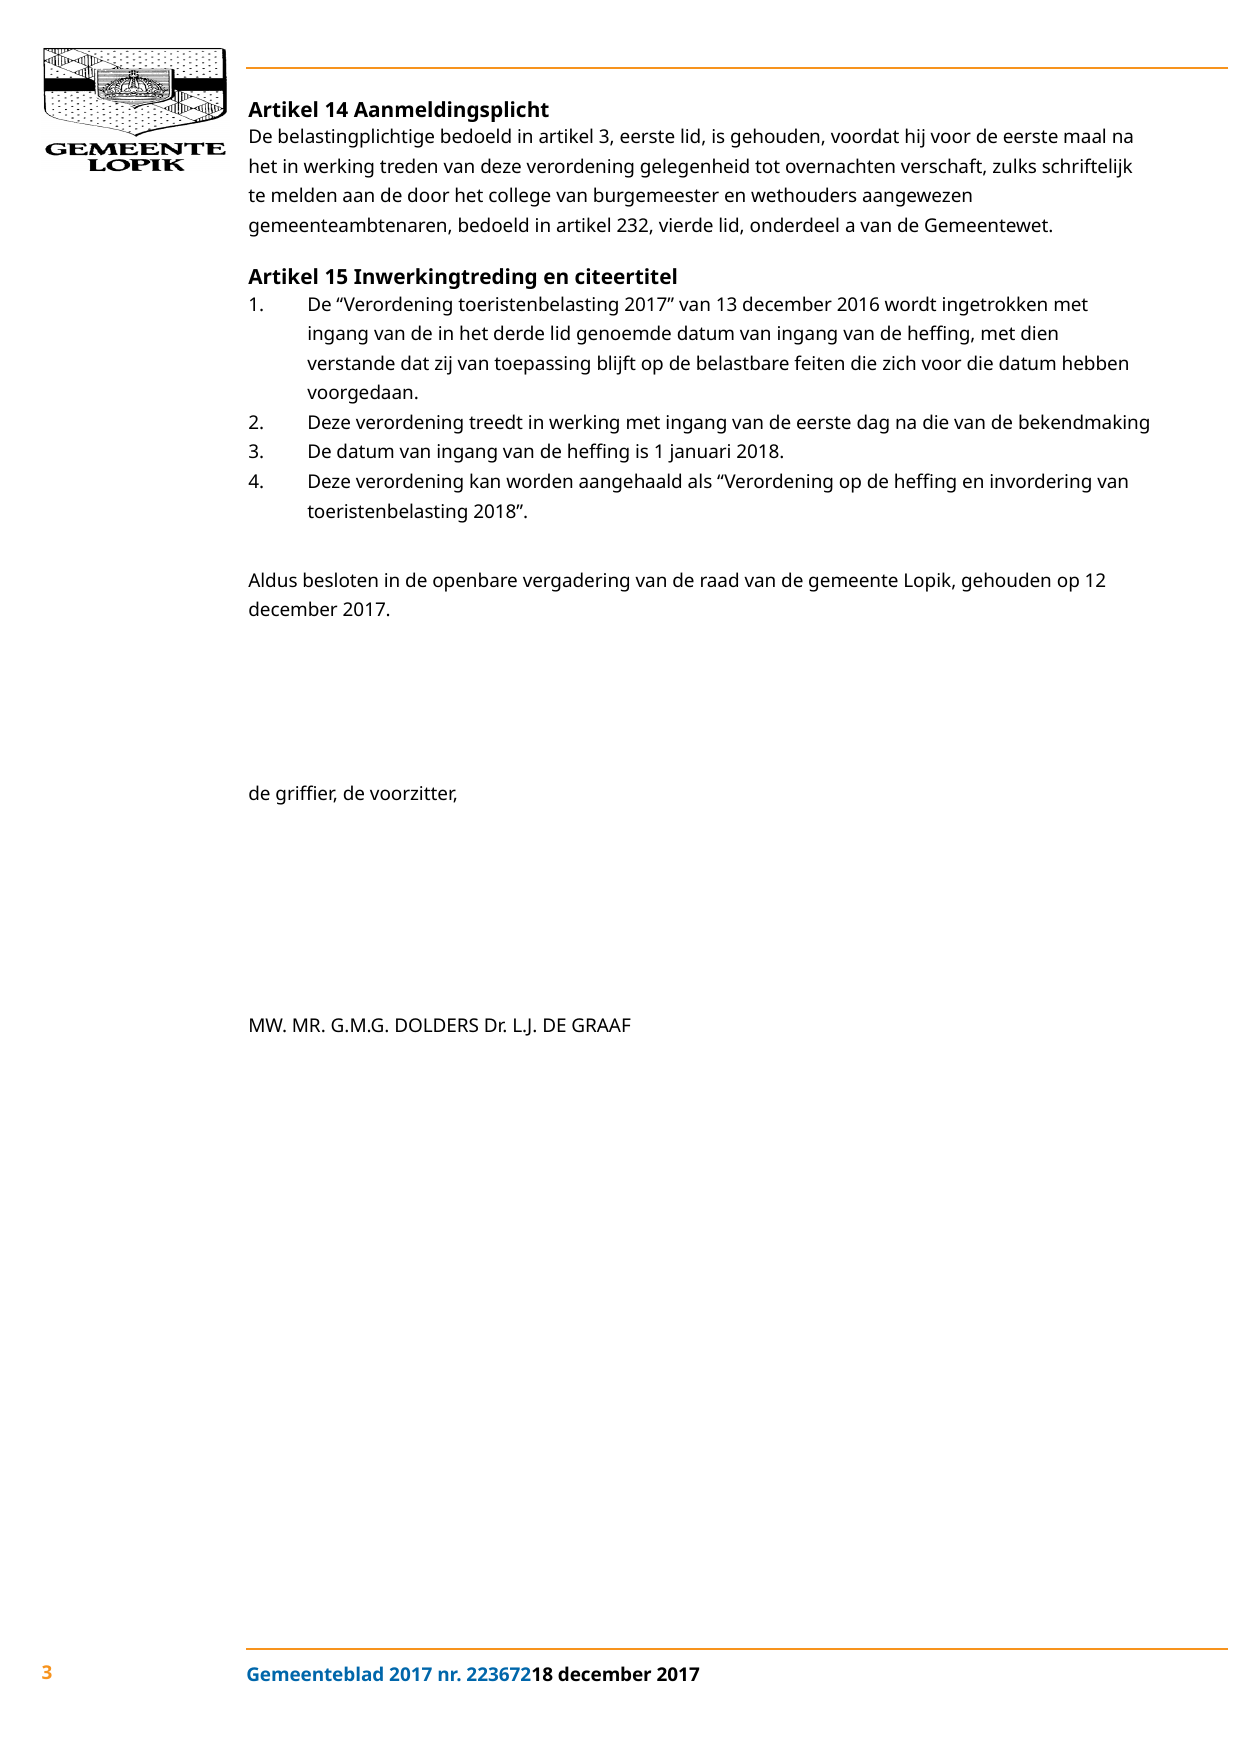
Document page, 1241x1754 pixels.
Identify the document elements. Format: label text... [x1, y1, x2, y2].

text MW. MR. G.M.G. DOLDERS Dr. L.J. DE GRAAF [248, 1012, 1152, 1038]
text Artikel 15 Inwerkingtreding en citeertitel [248, 262, 1152, 291]
text Artikel 14 Aanmeldingsplicht [248, 95, 1152, 123]
text de griffier, de voorzitter, [248, 780, 1152, 806]
list Deze verordening treedt in werking met ingang van de eerste dag na die van de bekendmaking [248, 409, 1152, 435]
text De belastingplichtige bedoeld in artikel 3, eerste lid, is gehouden, voordat hij voor de eerste maal na het in werking treden van deze verordening gelegenheid tot overnachten verschaft, zulks schriftelijk te melden aan de door het college van burgemeester en wethouders aangewezen gemeenteambtenaren, bedoeld in artikel 232, vierde lid, onderdeel a van de Gemeentewet. [248, 123, 1152, 238]
text Aldus besloten in de openbare vergadering van de raad van de gemeente Lopik, gehouden op 12 december 2017. [248, 567, 1152, 622]
list De datum van ingang van de heffing is 1 januari 2018. [248, 439, 1152, 464]
picture [41, 47, 231, 172]
list Deze verordening kan worden aangehaald als “Verordening op de heffing en invordering van toeristenbelasting 2018”. [248, 468, 1152, 524]
list De “Verordening toeristenbelasting 2017” van 13 december 2016 wordt ingetrokken met ingang van de in het derde lid genoemde datum van ingang van de heffing, met dien verstande dat zij van toepassing blijft op de belastbare feiten die zich voor die datum hebben voorgedaan. [248, 291, 1152, 405]
